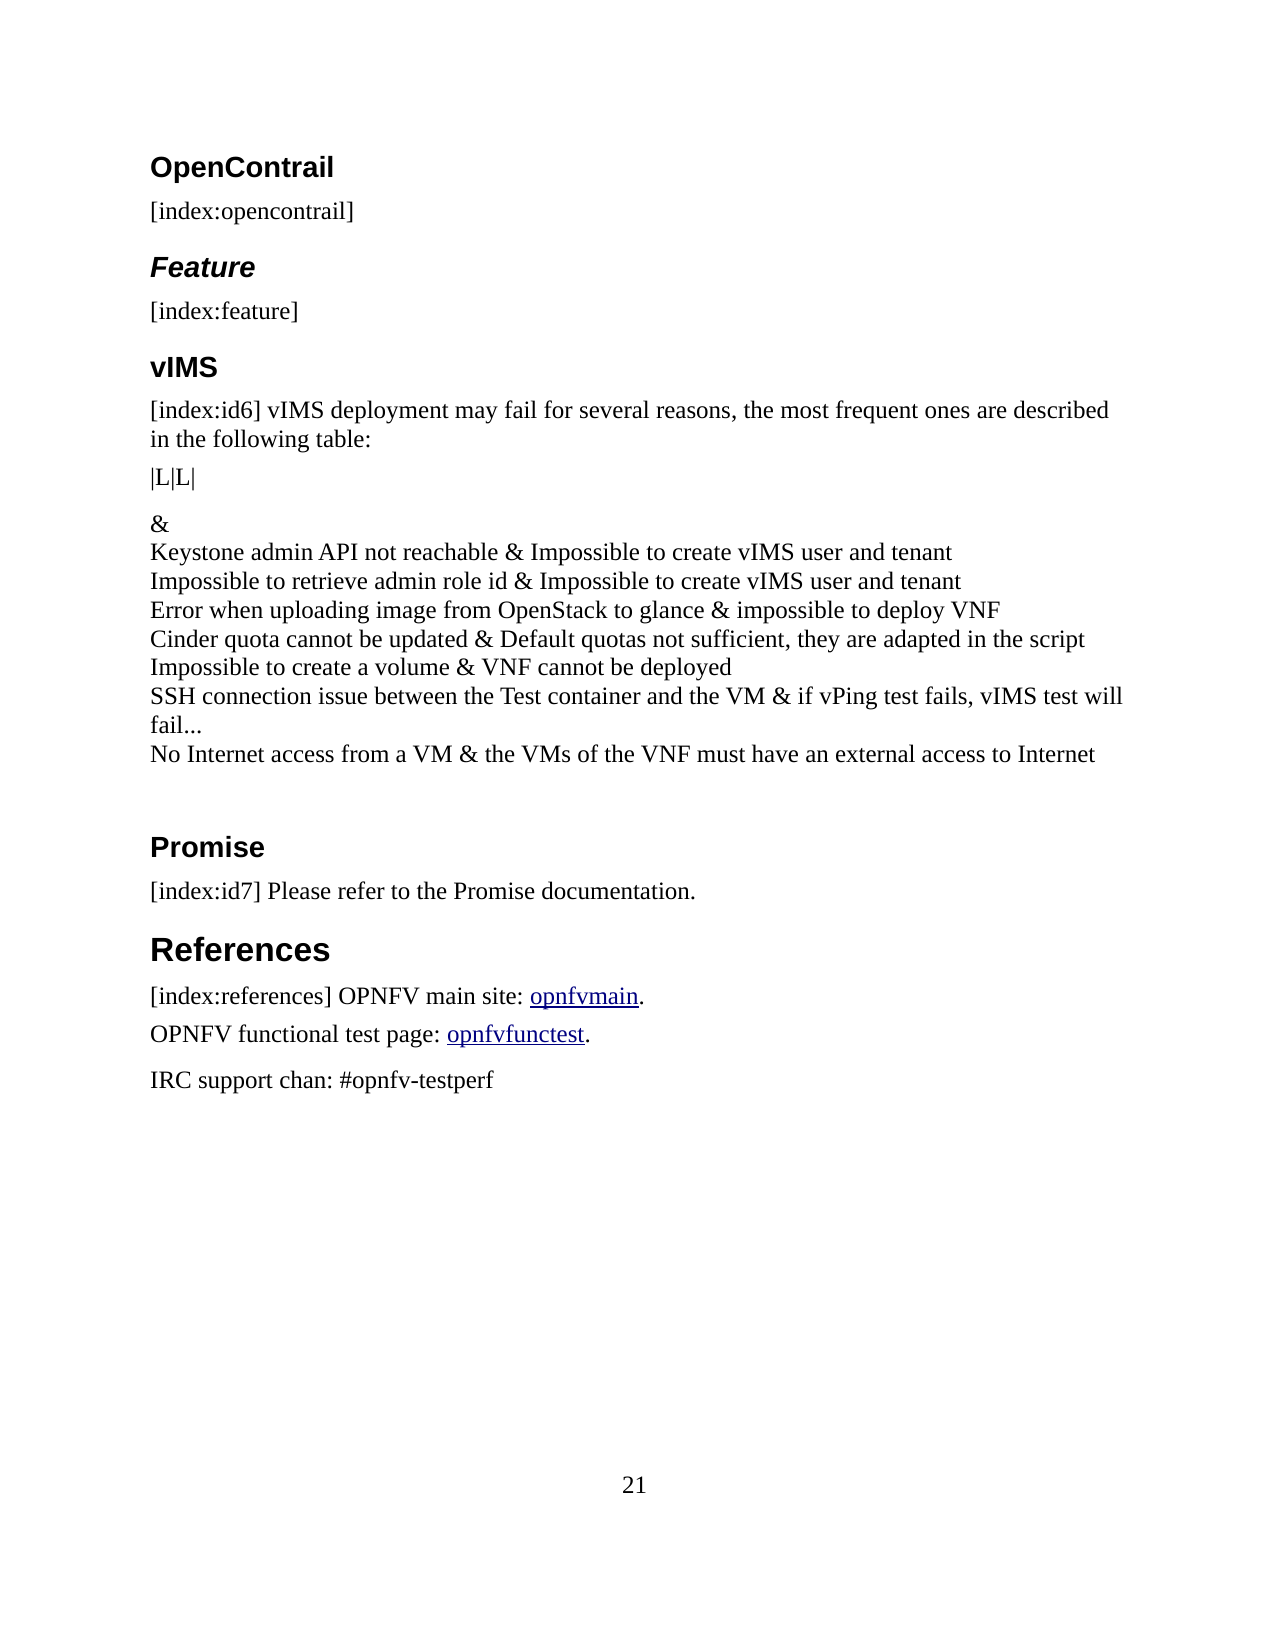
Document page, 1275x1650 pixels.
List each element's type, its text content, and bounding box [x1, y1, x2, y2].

text [index:feature] [150, 296, 1125, 324]
subtitle References [150, 930, 1125, 969]
text OPNFV functional test page: opnfvfunctest. [150, 1019, 1125, 1048]
subtitle OpenContrail [150, 150, 1125, 183]
subtitle Promise [150, 830, 1125, 864]
text [index:id7] Please refer to the Promise documentation. [150, 876, 1125, 905]
subtitle Feature [150, 250, 1125, 283]
text |L|L| [150, 462, 1125, 491]
text [index:references] OPNFV main site: opnfvmain. [150, 981, 1125, 1010]
subtitle vIMS [150, 349, 1125, 383]
text [index:opencontrail] [150, 196, 1125, 225]
text [index:id6] vIMS deployment may fail for several reasons, the most frequent ones are described in the following table: [150, 396, 1125, 453]
text IRC support chan: #opnfv-testperf [150, 1066, 1125, 1094]
text & Keystone admin API not reachable & Impossible to create vIMS user and tenant Impossible to retrieve admin role id & Impossible to create vIMS user and tenant Error when uploading image from OpenStack to glance & impossible to deploy VNF Cinder quota cannot be updated & Default quotas not sufficient, they are adapted in the script Impossible to create a volume & VNF cannot be deployed SSH connection issue between the Test container and the VM & if vPing test fails, vIMS test will fail... No Internet access from a VM & the VMs of the VNF must have an external access to Internet [150, 509, 1125, 796]
